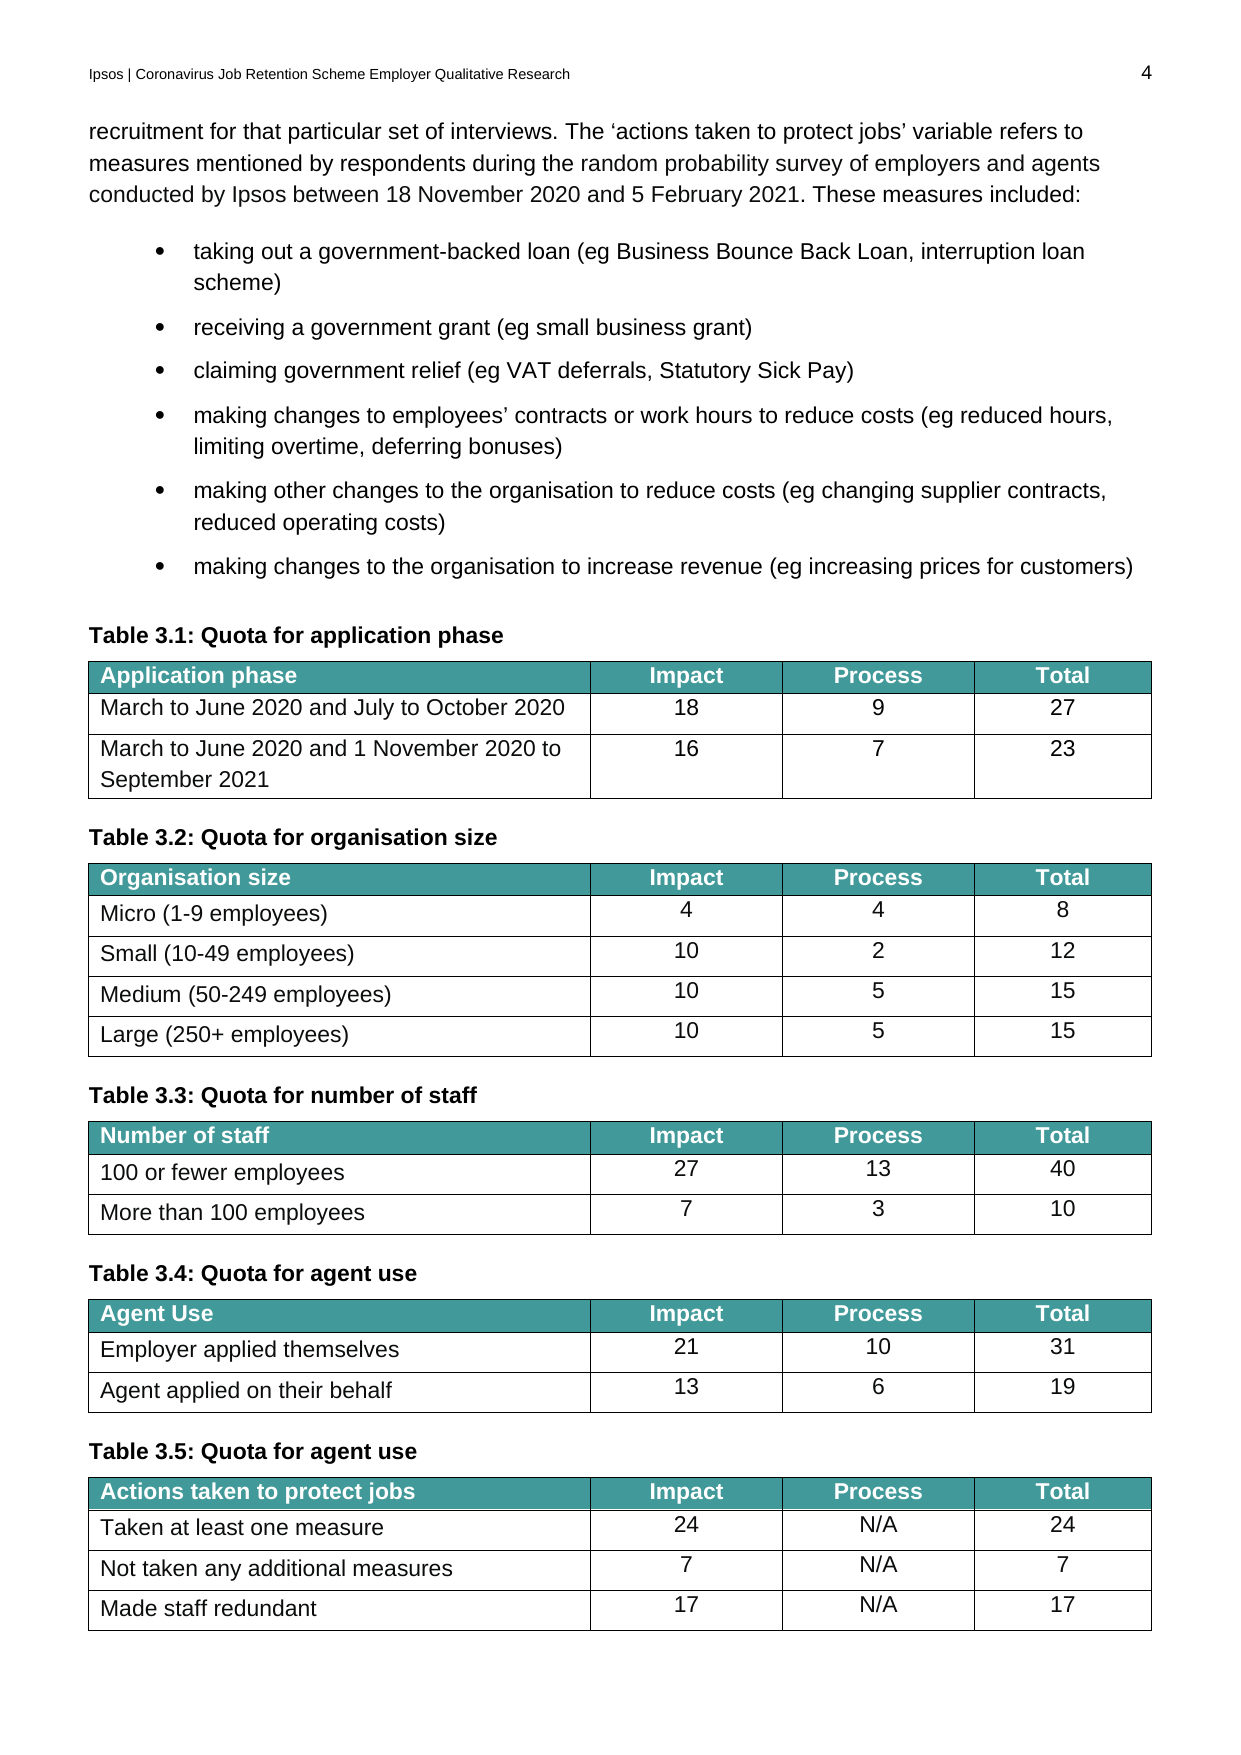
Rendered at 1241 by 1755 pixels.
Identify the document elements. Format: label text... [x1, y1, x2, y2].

subtitle Table 3.5: Quota for agent use [89, 1438, 915, 1464]
table_header Process [783, 662, 974, 693]
table_header Impact [591, 1478, 782, 1509]
table_header Total [975, 1300, 1151, 1332]
table_header Impact [591, 662, 782, 693]
table_cell N/A [783, 1551, 974, 1590]
table_cell 40 [975, 1155, 1151, 1194]
table_cell 10 [591, 937, 782, 976]
table_header Impact [591, 1122, 782, 1154]
table_cell Agent applied on their behalf [89, 1373, 590, 1412]
table_header Total [975, 1478, 1151, 1509]
table_cell More than 100 employees [89, 1195, 590, 1234]
subtitle Table 3.3: Quota for number of staff [89, 1082, 915, 1108]
table_cell 13 [783, 1155, 974, 1194]
subtitle Table 3.4: Quota for agent use [89, 1260, 915, 1286]
text recruitment for that particular set of interviews. The ‘actions taken to protect jobs’ variable refers to measures mentioned by respondents during the random probability survey of employers and agents conducted by Ipsos between 18 November 2020 and 5 February 2021. These measures included: [89, 118, 1152, 208]
table_cell 27 [591, 1155, 782, 1194]
table_cell 9 [783, 694, 974, 734]
table_cell 7 [975, 1551, 1151, 1590]
table_cell 7 [591, 1551, 782, 1590]
table_cell 8 [975, 896, 1151, 936]
list taking out a government-backed loan (eg Business Bounce Back Loan, interruption loan scheme) [156, 238, 1152, 296]
table_header Impact [591, 1300, 782, 1332]
table_header Total [975, 1122, 1151, 1154]
table_header Actions taken to protect jobs [89, 1478, 590, 1509]
table_cell 100 or fewer employees [89, 1155, 590, 1194]
table_cell 24 [975, 1511, 1151, 1550]
table_cell March to June 2020 and 1 November 2020 to September 2021 [89, 735, 590, 798]
subtitle Table 3.2: Quota for organisation size [89, 824, 915, 850]
table_cell 15 [975, 977, 1151, 1016]
table_header Process [783, 1122, 974, 1154]
table_cell 13 [591, 1373, 782, 1412]
table_cell 5 [783, 977, 974, 1016]
table_cell March to June 2020 and July to October 2020 [89, 694, 590, 734]
table_cell 10 [975, 1195, 1151, 1234]
table_cell Large (250+ employees) [89, 1017, 590, 1056]
table_header Agent Use [89, 1300, 590, 1332]
table_cell 4 [783, 896, 974, 936]
table_cell 19 [975, 1373, 1151, 1412]
table_cell 31 [975, 1333, 1151, 1372]
list claiming government relief (eg VAT deferrals, Statutory Sick Pay) [156, 357, 1152, 384]
table_cell 10 [591, 977, 782, 1016]
list making other changes to the organisation to reduce costs (eg changing supplier contracts, reduced operating costs) [156, 477, 1152, 535]
table_cell 21 [591, 1333, 782, 1372]
table_header Number of staff [89, 1122, 590, 1154]
list making changes to the organisation to increase revenue (eg increasing prices for customers) [156, 553, 1152, 579]
table_cell 2 [783, 937, 974, 976]
table_cell 5 [783, 1017, 974, 1056]
table_cell 7 [591, 1195, 782, 1234]
table_cell N/A [783, 1511, 974, 1550]
list making changes to employees’ contracts or work hours to reduce costs (eg reduced hours, limiting overtime, deferring bonuses) [156, 402, 1152, 459]
table_cell 7 [783, 735, 974, 798]
table_header Process [783, 1478, 974, 1509]
table_cell 15 [975, 1017, 1151, 1056]
table_header Process [783, 864, 974, 895]
table_cell 23 [975, 735, 1151, 798]
table_cell 17 [975, 1591, 1151, 1630]
table_cell Not taken any additional measures [89, 1551, 590, 1590]
table_cell Small (10-49 employees) [89, 937, 590, 976]
subtitle Table 3.1: Quota for application phase [89, 622, 915, 648]
table_header Total [975, 864, 1151, 895]
table_header Organisation size [89, 864, 590, 895]
table_cell Taken at least one measure [89, 1511, 590, 1550]
table_cell Employer applied themselves [89, 1333, 590, 1372]
table_cell 27 [975, 694, 1151, 734]
table_header Process [783, 1300, 974, 1332]
table_cell 24 [591, 1511, 782, 1550]
table_cell 6 [783, 1373, 974, 1412]
table_cell 18 [591, 694, 782, 734]
table_header Application phase [89, 662, 590, 693]
table_cell 16 [591, 735, 782, 798]
table_header Total [975, 662, 1151, 693]
table_cell 12 [975, 937, 1151, 976]
table_cell 4 [591, 896, 782, 936]
table_cell 10 [783, 1333, 974, 1372]
table_cell 17 [591, 1591, 782, 1630]
table_cell Made staff redundant [89, 1591, 590, 1630]
table_header Impact [591, 864, 782, 895]
table_cell 10 [591, 1017, 782, 1056]
table_cell N/A [783, 1591, 974, 1630]
list receiving a government grant (eg small business grant) [156, 313, 1152, 340]
table_cell 3 [783, 1195, 974, 1234]
table_cell Medium (50-249 employees) [89, 977, 590, 1016]
table_cell Micro (1-9 employees) [89, 896, 590, 936]
